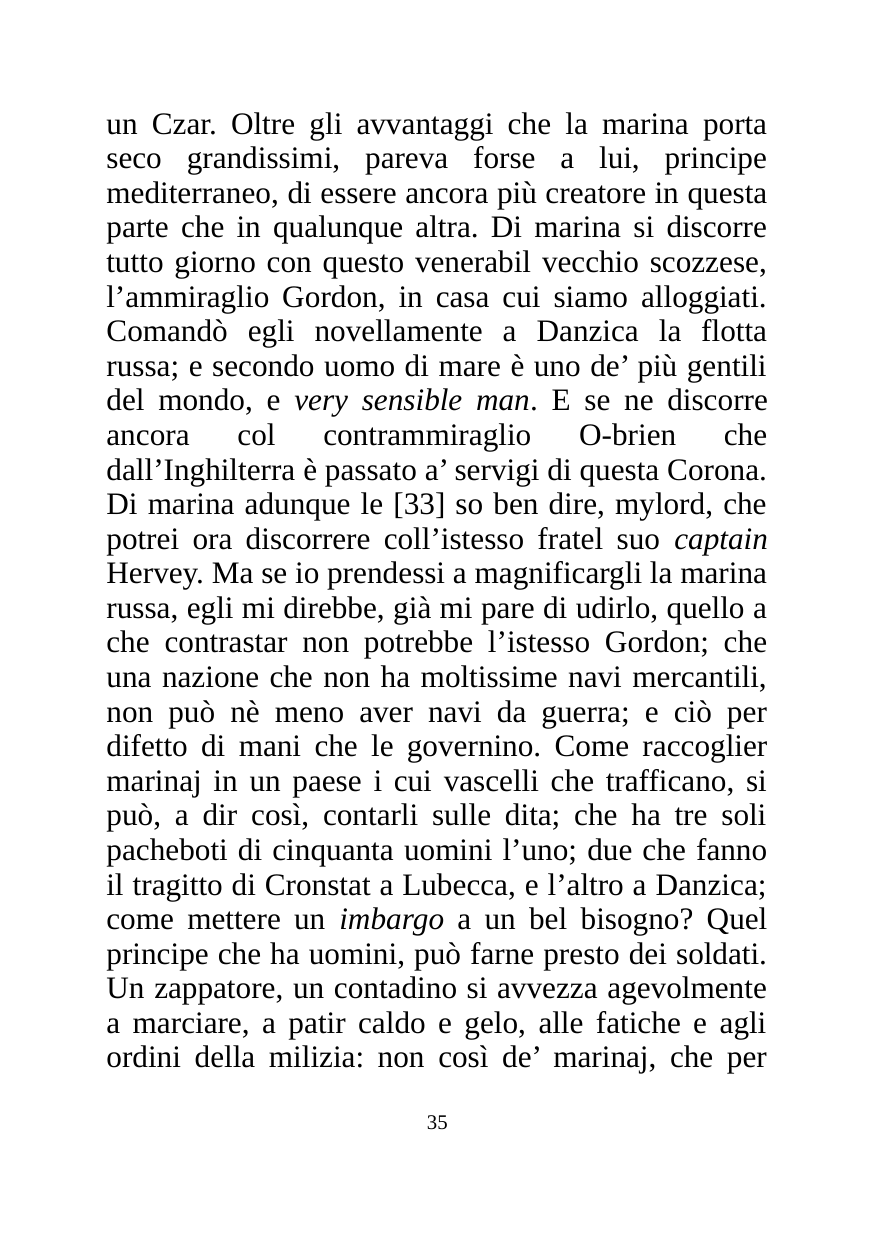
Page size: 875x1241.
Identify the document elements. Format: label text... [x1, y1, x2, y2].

text un Czar. Oltre gli avvantaggi che la marina porta seco grandissimi, pareva forse a lui, principe mediterraneo, di essere ancora più creatore in questa parte che in qualunque altra. Di marina si discorre tutto giorno con questo venerabil vecchio scozzese, l’ammiraglio Gordon, in casa cui siamo alloggiati. Comandò egli novellamente a Danzica la flotta russa; e secondo uomo di mare è uno de’ più gentili del mondo, e very sensible man. E se ne discorre ancora col contrammiraglio O-brien che dall’Inghilterra è passato a’ servigi di questa Corona. Di marina adunque le [33] so ben dire, mylord, che potrei ora discorrere coll’istesso fratel suo captain Hervey. Ma se io prendessi a magnificargli la marina russa, egli mi direbbe, già mi pare di udirlo, quello a che contrastar non potrebbe l’istesso Gordon; che una nazione che non ha moltissime navi mercantili, non può nè meno aver navi da guerra; e ciò per difetto di mani che le governino. Come raccoglier marinaj in un paese i cui vascelli che trafficano, si può, a dir così, contarli sulle dita; che ha tre soli pacheboti di cinquanta uomini l’uno; due che fanno il tragitto di Cronstat a Lubecca, e l’altro a Danzica; come mettere un imbargo a un bel bisogno? Quel principe che ha uomini, può farne presto dei soldati. Un zappatore, un contadino si avvezza agevolmente a marciare, a patir caldo e gelo, alle fatiche e agli ordini della milizia: non così de’ marinaj, che per [106, 106, 768, 1074]
